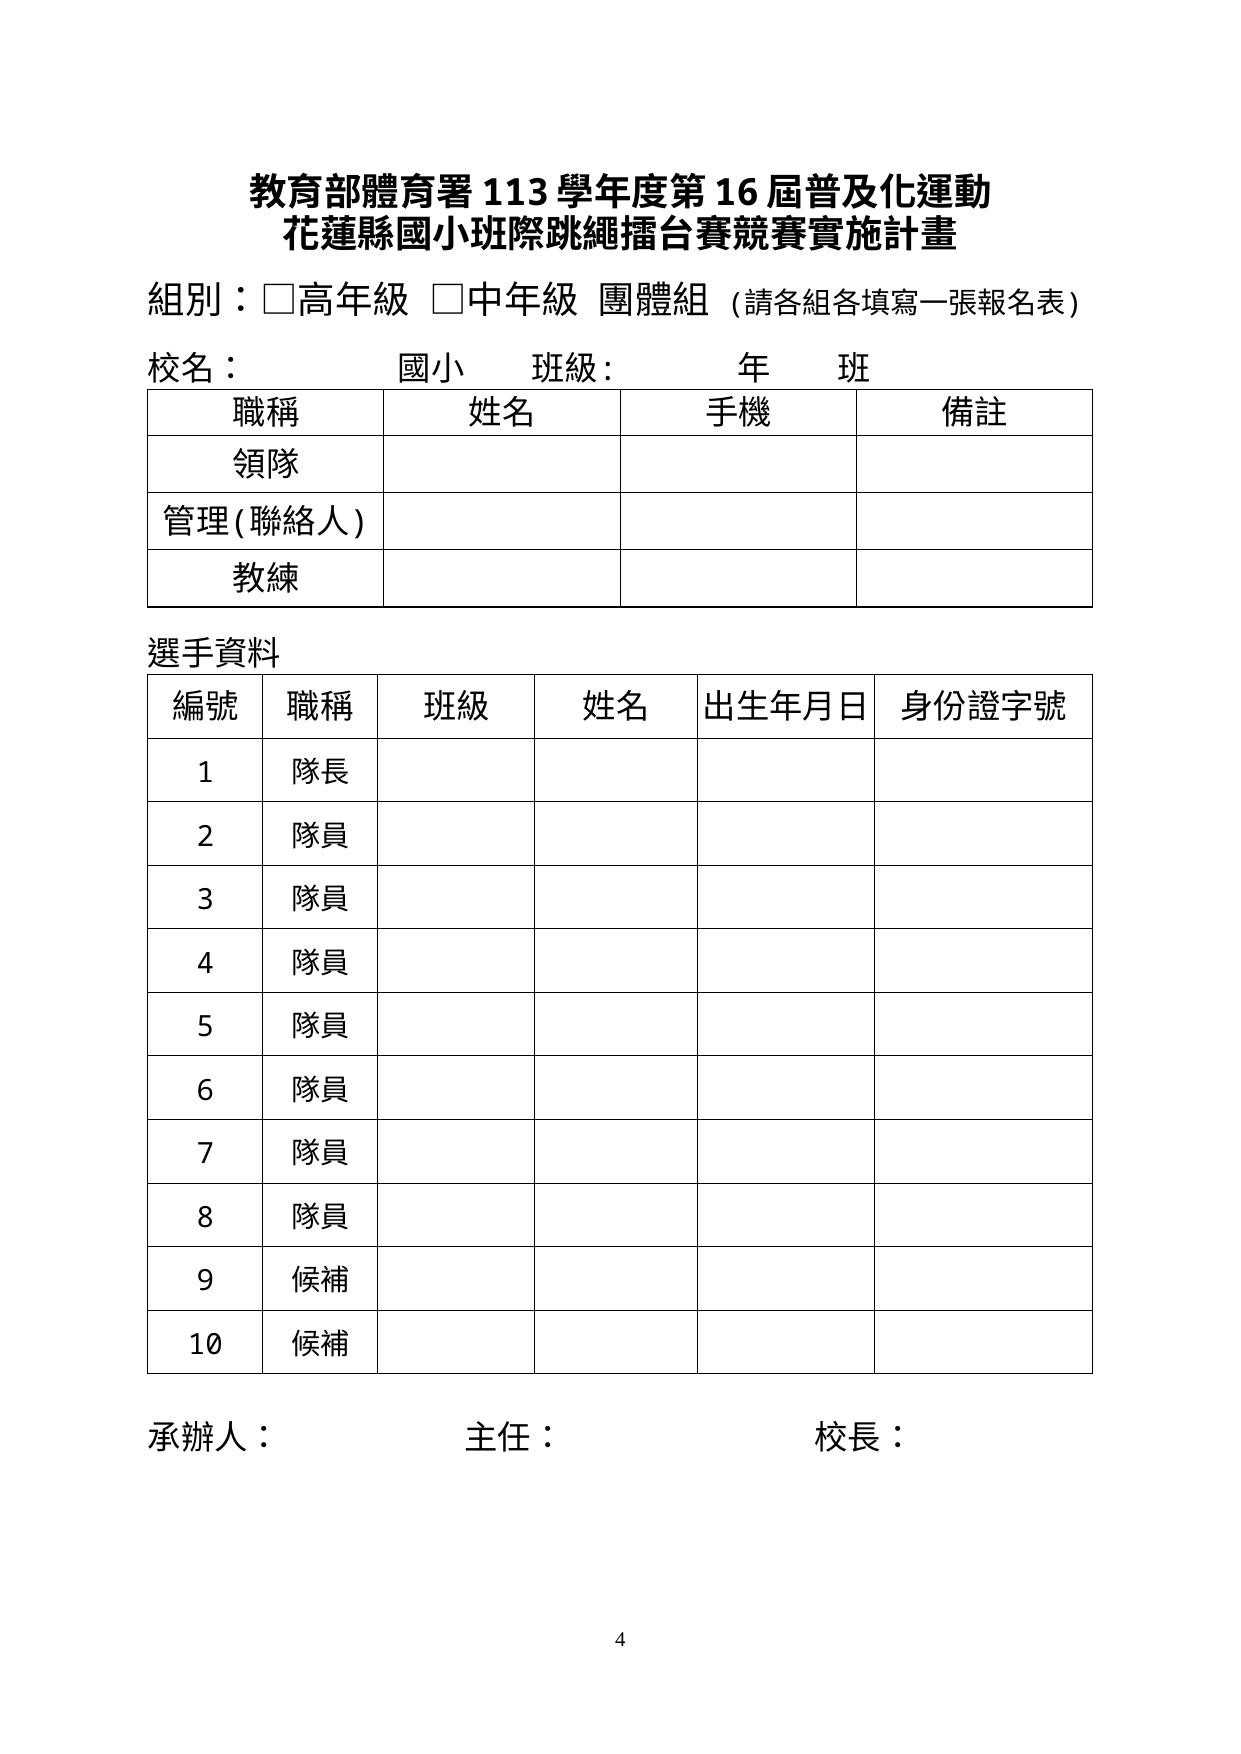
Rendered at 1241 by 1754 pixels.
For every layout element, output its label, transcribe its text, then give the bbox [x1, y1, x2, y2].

table_cell 隊長 [263, 739, 377, 801]
table_cell [698, 929, 874, 992]
table_cell [535, 1056, 697, 1119]
table_cell [378, 739, 534, 801]
table_cell 2 [148, 802, 262, 865]
table_header 手機 [621, 390, 856, 435]
table_cell 7 [148, 1120, 262, 1182]
text 花蓮縣國小班際跳繩擂台賽競賽實施計畫 [148, 214, 1092, 255]
table_cell [535, 739, 697, 801]
table_cell [875, 1184, 1092, 1246]
table_cell [621, 493, 856, 549]
table_cell 5 [148, 993, 262, 1055]
table_cell [535, 993, 697, 1055]
table_cell [378, 1056, 534, 1119]
table_cell [378, 1184, 534, 1246]
table_cell 6 [148, 1056, 262, 1119]
table_cell [698, 802, 874, 865]
table_cell [535, 929, 697, 992]
table_cell [698, 866, 874, 928]
table_cell [535, 802, 697, 865]
table_cell 8 [148, 1184, 262, 1246]
table_cell [875, 1311, 1092, 1373]
table_cell 隊員 [263, 1120, 377, 1182]
table_cell [875, 1247, 1092, 1309]
table_cell 3 [148, 866, 262, 928]
text 選手資料 [148, 632, 1092, 674]
table_cell [535, 866, 697, 928]
table_cell 候補 [263, 1311, 377, 1373]
table_cell 4 [148, 929, 262, 992]
table_cell [535, 1184, 697, 1246]
table_cell [698, 993, 874, 1055]
table_cell 1 [148, 739, 262, 801]
table_cell [378, 1247, 534, 1309]
table_cell [857, 436, 1092, 492]
table_header 出生年月日 [698, 675, 874, 738]
table_cell [875, 929, 1092, 992]
table_cell [698, 1120, 874, 1182]
table_cell [378, 929, 534, 992]
table_cell 隊員 [263, 1056, 377, 1119]
table_cell [698, 1184, 874, 1246]
table_cell 隊員 [263, 802, 377, 865]
table_cell 候補 [263, 1247, 377, 1309]
table_header 姓名 [384, 390, 620, 435]
table_cell 管理(聯絡人) [148, 493, 383, 549]
table_cell [857, 550, 1092, 606]
table_cell 隊員 [263, 929, 377, 992]
table_cell [698, 1311, 874, 1373]
table_header 職稱 [148, 390, 383, 435]
text 承辦人： 主任： 校長： [148, 1416, 1092, 1457]
table_cell [698, 1056, 874, 1119]
table_cell [875, 739, 1092, 801]
table_header 職稱 [263, 675, 377, 738]
table_header 姓名 [535, 675, 697, 738]
table_cell [378, 1311, 534, 1373]
table_cell [384, 550, 620, 606]
table_cell [384, 493, 620, 549]
table_cell [384, 436, 620, 492]
table_cell 隊員 [263, 1184, 377, 1246]
table_cell [698, 739, 874, 801]
table_cell [378, 993, 534, 1055]
table_cell 領隊 [148, 436, 383, 492]
table_cell [378, 1120, 534, 1182]
table_cell [875, 802, 1092, 865]
table_cell [875, 866, 1092, 928]
text 組別：□高年級 □中年級 團體組 (請各組各填寫一張報名表) [148, 280, 1092, 322]
text 校名： 國小 班級: 年 班 [148, 347, 1092, 389]
table_cell [857, 493, 1092, 549]
table_cell [621, 436, 856, 492]
table_cell 9 [148, 1247, 262, 1309]
table_cell 10 [148, 1311, 262, 1373]
table_header 班級 [378, 675, 534, 738]
table_cell [621, 550, 856, 606]
text 教育部體育署113學年度第16屆普及化運動 [148, 172, 1092, 214]
table_cell [875, 1120, 1092, 1182]
table_cell [378, 802, 534, 865]
table_cell [378, 866, 534, 928]
table_cell 教練 [148, 550, 383, 606]
table_header 編號 [148, 675, 262, 738]
table_cell 隊員 [263, 866, 377, 928]
table_cell [875, 1056, 1092, 1119]
table_header 身份證字號 [875, 675, 1092, 738]
table_cell [875, 993, 1092, 1055]
table_cell [535, 1311, 697, 1373]
table_cell [535, 1120, 697, 1182]
table_cell [535, 1247, 697, 1309]
table_cell 隊員 [263, 993, 377, 1055]
table_header 備註 [857, 390, 1092, 435]
table_cell [698, 1247, 874, 1309]
